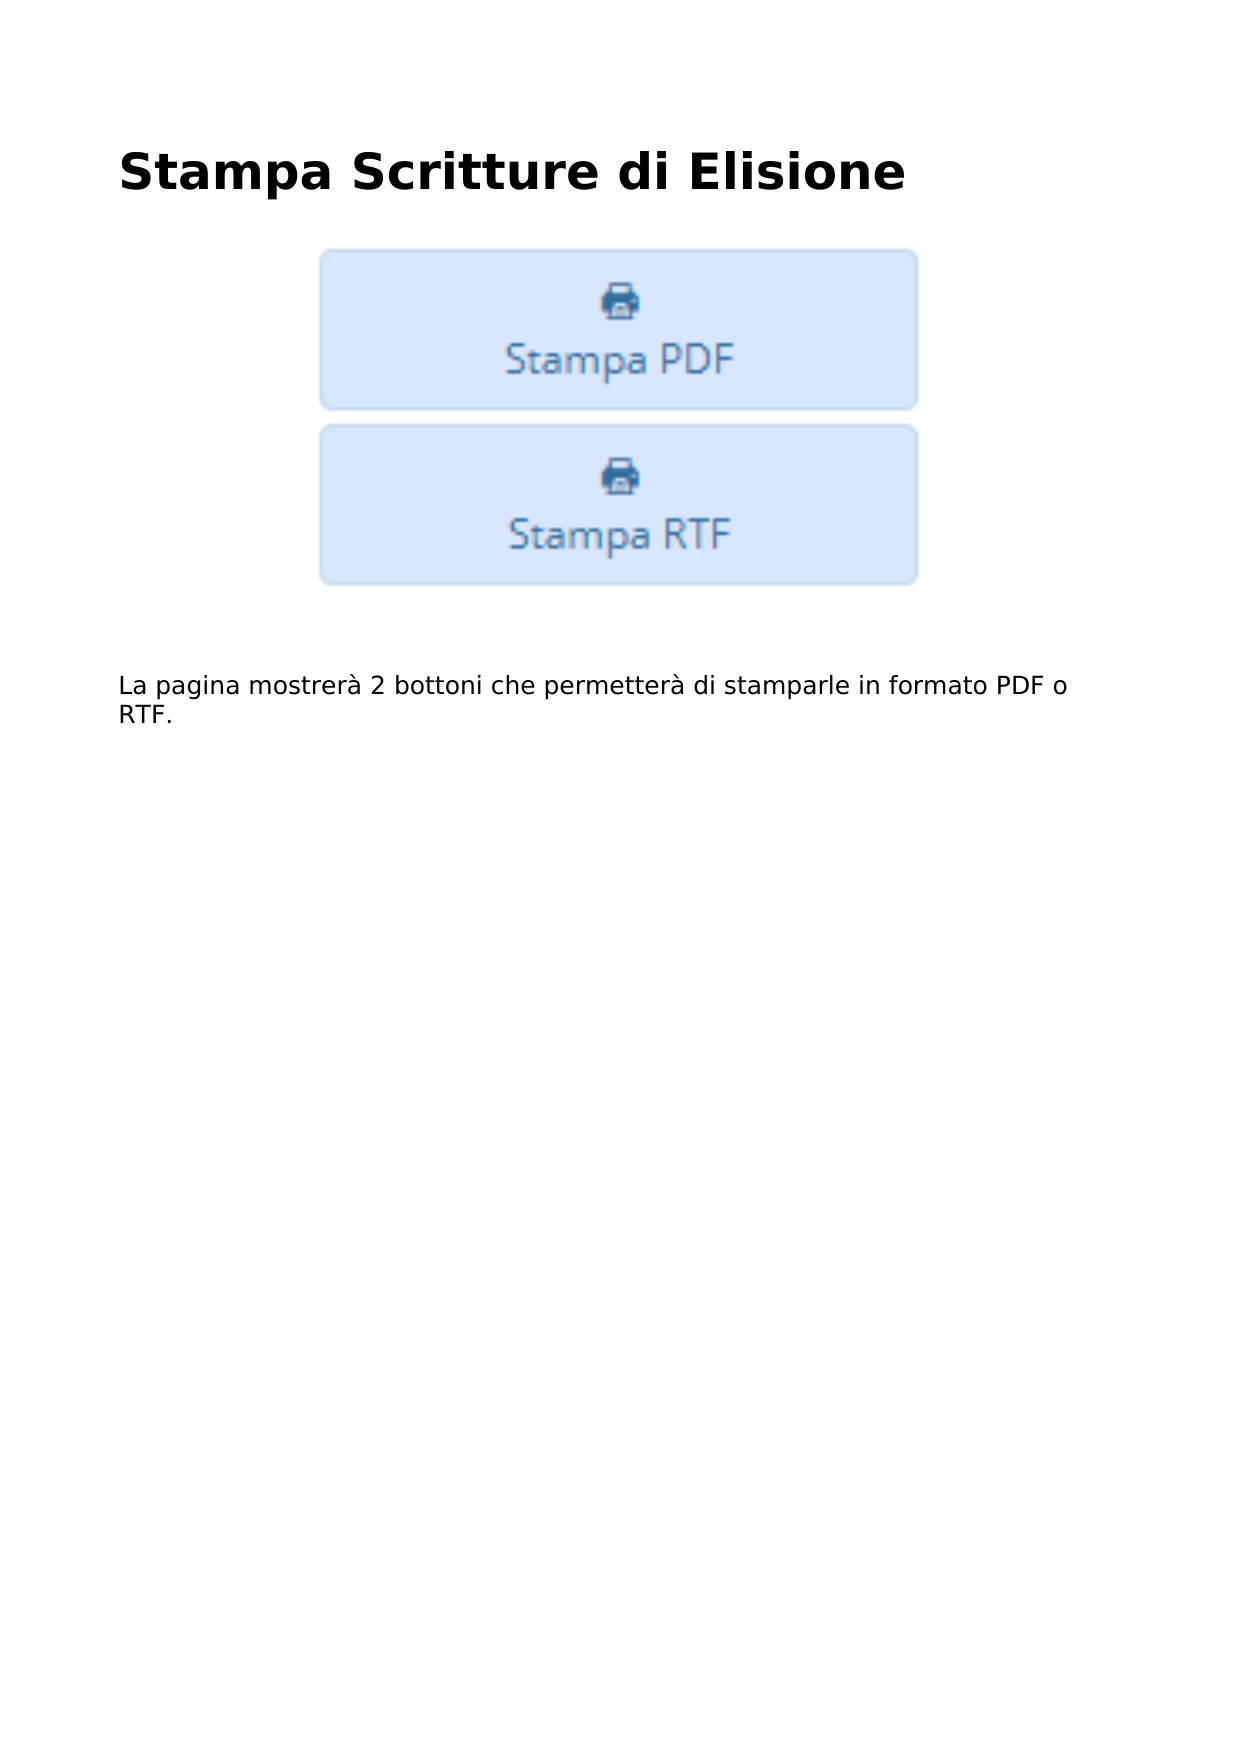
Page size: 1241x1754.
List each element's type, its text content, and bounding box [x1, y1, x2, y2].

text La pagina mostrerà 2 bottoni che permetterà di stamparle in formato PDF o RTF. [118, 214, 1122, 729]
subtitle Stampa Scritture di Elisione [118, 143, 1122, 201]
picture [307, 213, 933, 671]
